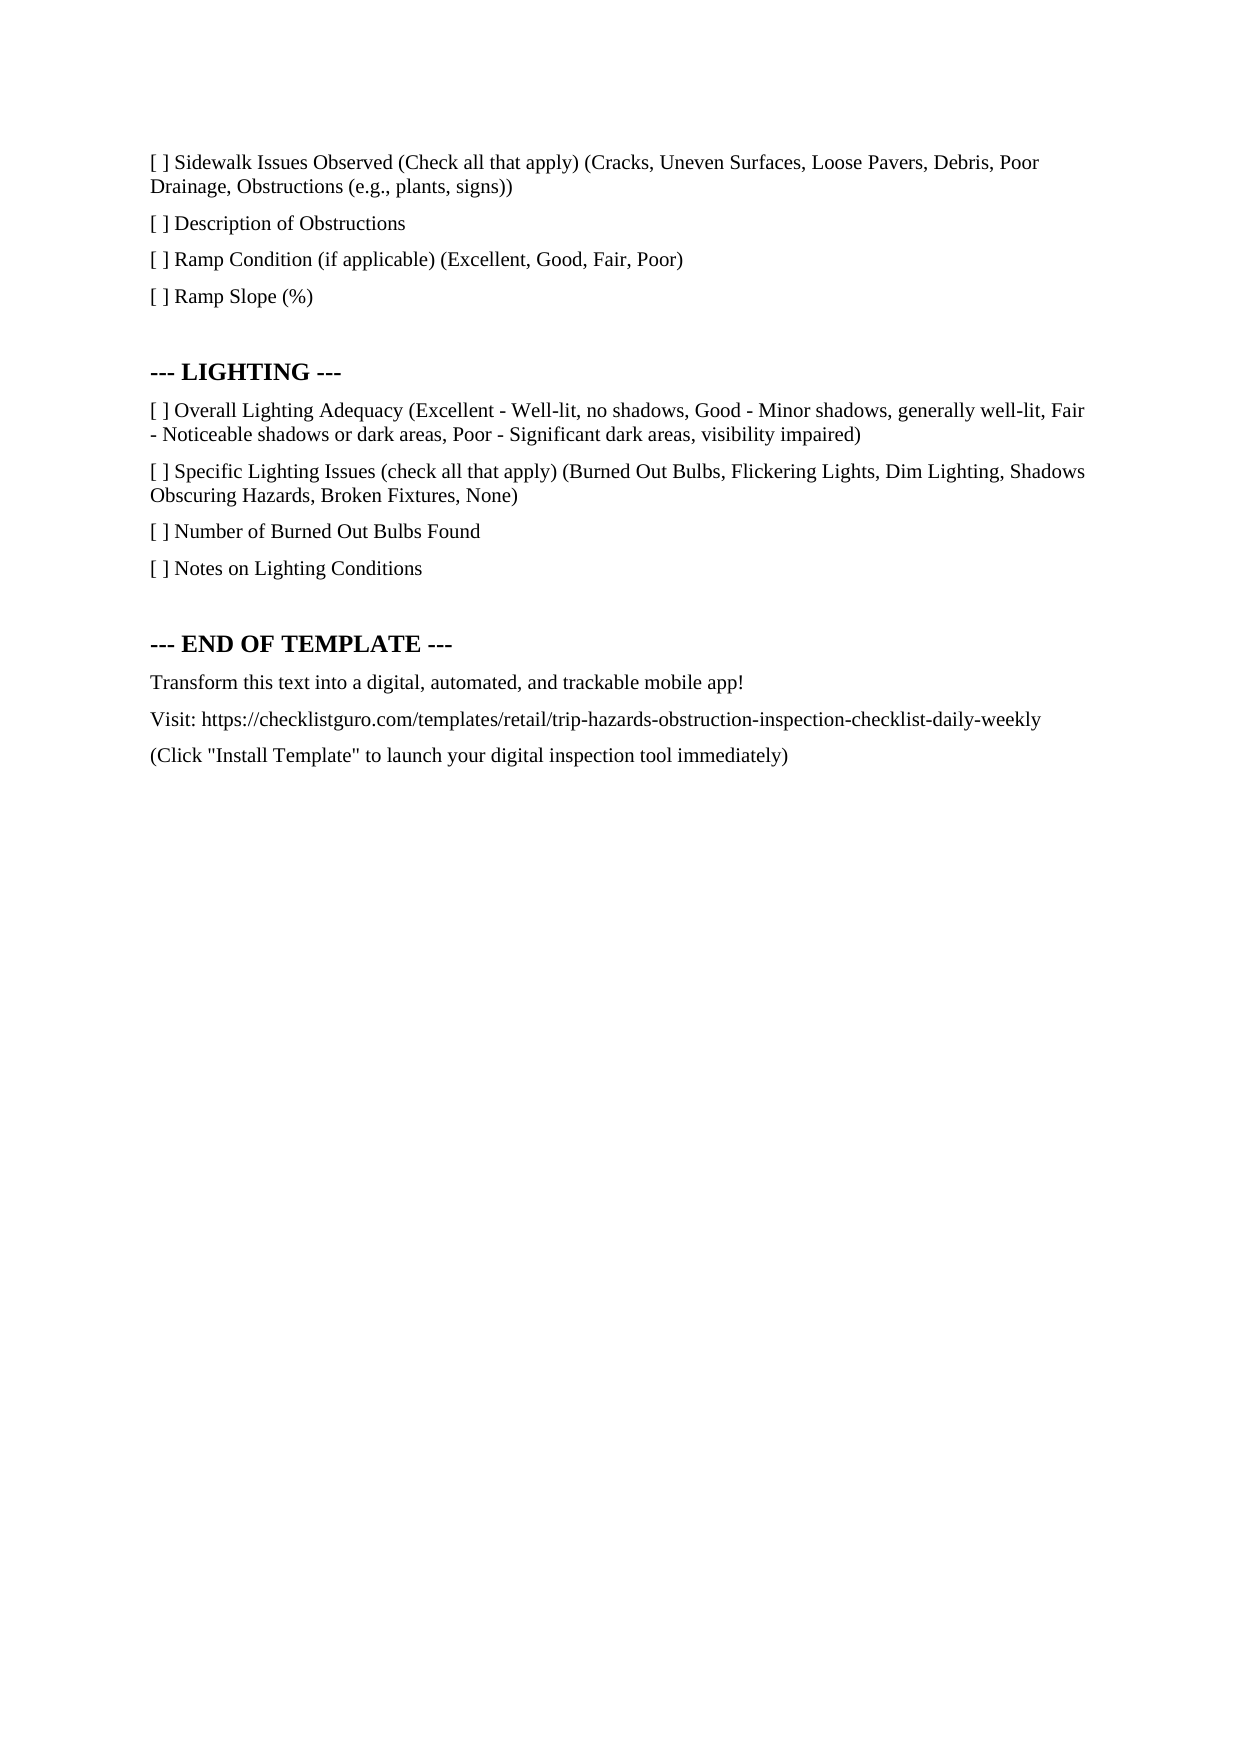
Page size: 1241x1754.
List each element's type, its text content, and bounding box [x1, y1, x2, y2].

text [ ] Ramp Condition (if applicable) (Excellent, Good, Fair, Poor) [150, 247, 1090, 271]
text Transform this text into a digital, automated, and trackable mobile app! [150, 670, 1090, 694]
text [ ] Overall Lighting Adequacy (Excellent - Well-lit, no shadows, Good - Minor shadows, generally well-lit, Fair - Noticeable shadows or dark areas, Poor - Significant dark areas, visibility impaired) [150, 398, 1090, 446]
text --- END OF TEMPLATE --- [150, 629, 1090, 658]
text [ ] Sidewalk Issues Observed (Check all that apply) (Cracks, Uneven Surfaces, Loose Pavers, Debris, Poor Drainage, Obstructions (e.g., plants, signs)) [150, 150, 1090, 198]
text [ ] Notes on Lighting Conditions [150, 556, 1090, 580]
text --- LIGHTING --- [150, 357, 1090, 386]
text [ ] Description of Obstructions [150, 211, 1090, 235]
text [ ] Ramp Slope (%) [150, 284, 1090, 308]
text Visit: https://checklistguro.com/templates/retail/trip-hazards-obstruction-inspection-checklist-daily-weekly [150, 707, 1090, 731]
text [ ] Specific Lighting Issues (check all that apply) (Burned Out Bulbs, Flickering Lights, Dim Lighting, Shadows Obscuring Hazards, Broken Fixtures, None) [150, 459, 1090, 507]
text (Click "Install Template" to launch your digital inspection tool immediately) [150, 743, 1090, 767]
text [ ] Number of Burned Out Bulbs Found [150, 519, 1090, 543]
